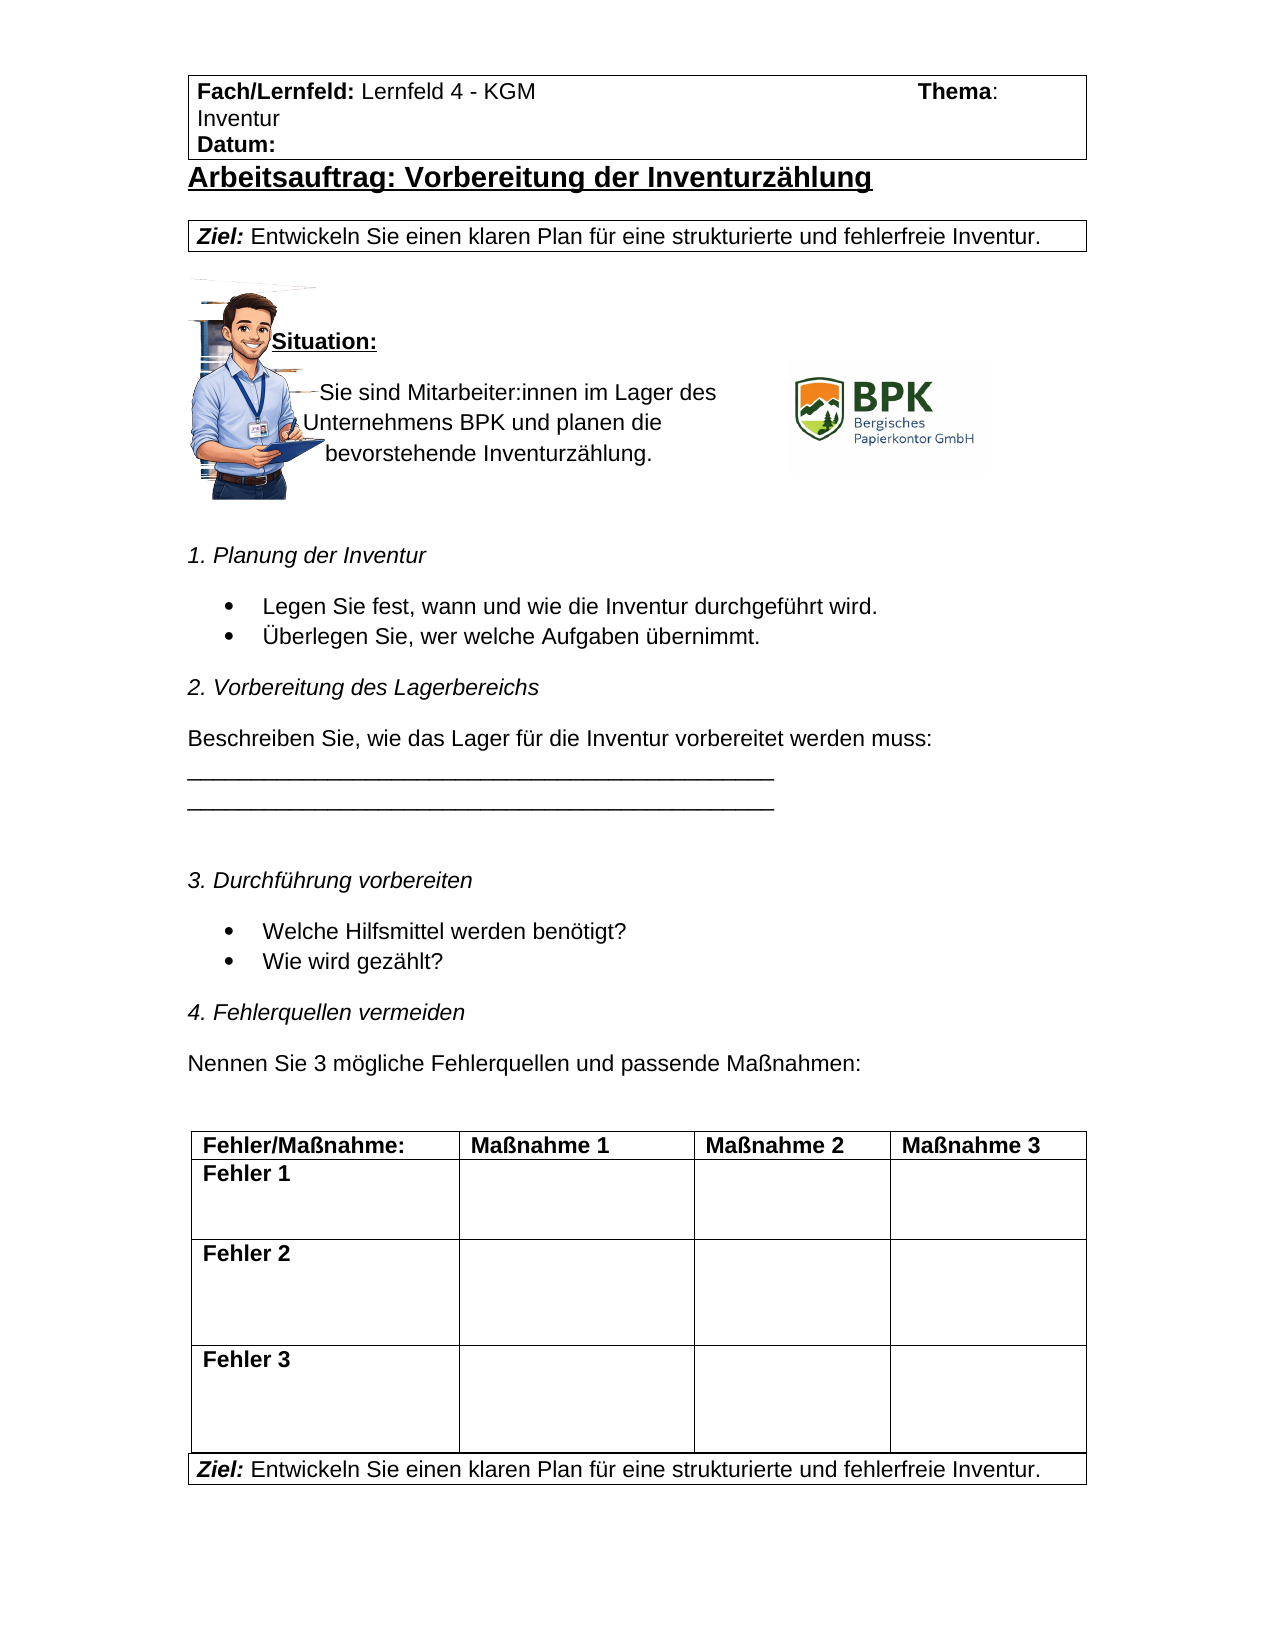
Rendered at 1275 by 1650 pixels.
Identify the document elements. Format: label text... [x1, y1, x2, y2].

list Legen Sie fest, wann und wie die Inventur durchgeführt wird. [225, 593, 1087, 619]
table_cell [695, 1160, 890, 1239]
table_header Maßnahme 1 [460, 1132, 694, 1158]
text 4. Fehlerquellen vermeiden [187, 999, 1087, 1025]
table_header Maßnahme 3 [891, 1132, 1086, 1158]
text 2. Vorbereitung des Lagerbereichs [187, 674, 1087, 700]
table_cell [695, 1240, 890, 1345]
table_cell Fehler 1 [192, 1160, 459, 1239]
list Welche Hilfsmittel werden benötigt? [225, 918, 1087, 944]
text Beschreiben Sie, wie das Lager für die Inventur vorbereitet werden muss: ______________________________________________ ______________________________________________ [187, 725, 1087, 842]
table_cell [695, 1346, 890, 1452]
list Überlegen Sie, wer welche Aufgaben übernimmt. [225, 623, 1087, 649]
text [187, 379, 214, 466]
text Sie sind Mitarbeiter:innen im Lager des Unternehmens BPK und planen die bevorstehende Inventurzählung. [284, 379, 786, 466]
table_cell [460, 1160, 694, 1239]
table_cell [460, 1346, 694, 1452]
text [187, 328, 201, 354]
table_cell Fehler 2 [192, 1240, 459, 1345]
table_cell [460, 1240, 694, 1345]
table_header Maßnahme 2 [695, 1132, 890, 1158]
text Nennen Sie 3 mögliche Fehlerquellen und passende Maßnahmen: [187, 1050, 1087, 1106]
table_cell Fehler 3 [192, 1346, 459, 1452]
text Ziel: Entwickeln Sie einen klaren Plan für eine strukturierte und fehlerfreie Inventur. [189, 1454, 1086, 1484]
list Wie wird gezählt? [225, 948, 1087, 974]
text 1. Planung der Inventur [187, 542, 1087, 568]
table_header Fehler/Maßnahme: [192, 1132, 459, 1158]
table_cell [891, 1160, 1086, 1239]
text Ziel: Entwickeln Sie einen klaren Plan für eine strukturierte und fehlerfreie Inventur. [189, 221, 1086, 251]
text 3. Durchführung vorbereiten [187, 867, 1087, 893]
text Situation: [264, 328, 1087, 354]
text [987, 379, 1087, 466]
text Arbeitsauftrag: Vorbereitung der Inventurzählung [187, 160, 1087, 194]
table_cell [891, 1240, 1086, 1345]
table_cell [891, 1346, 1086, 1452]
